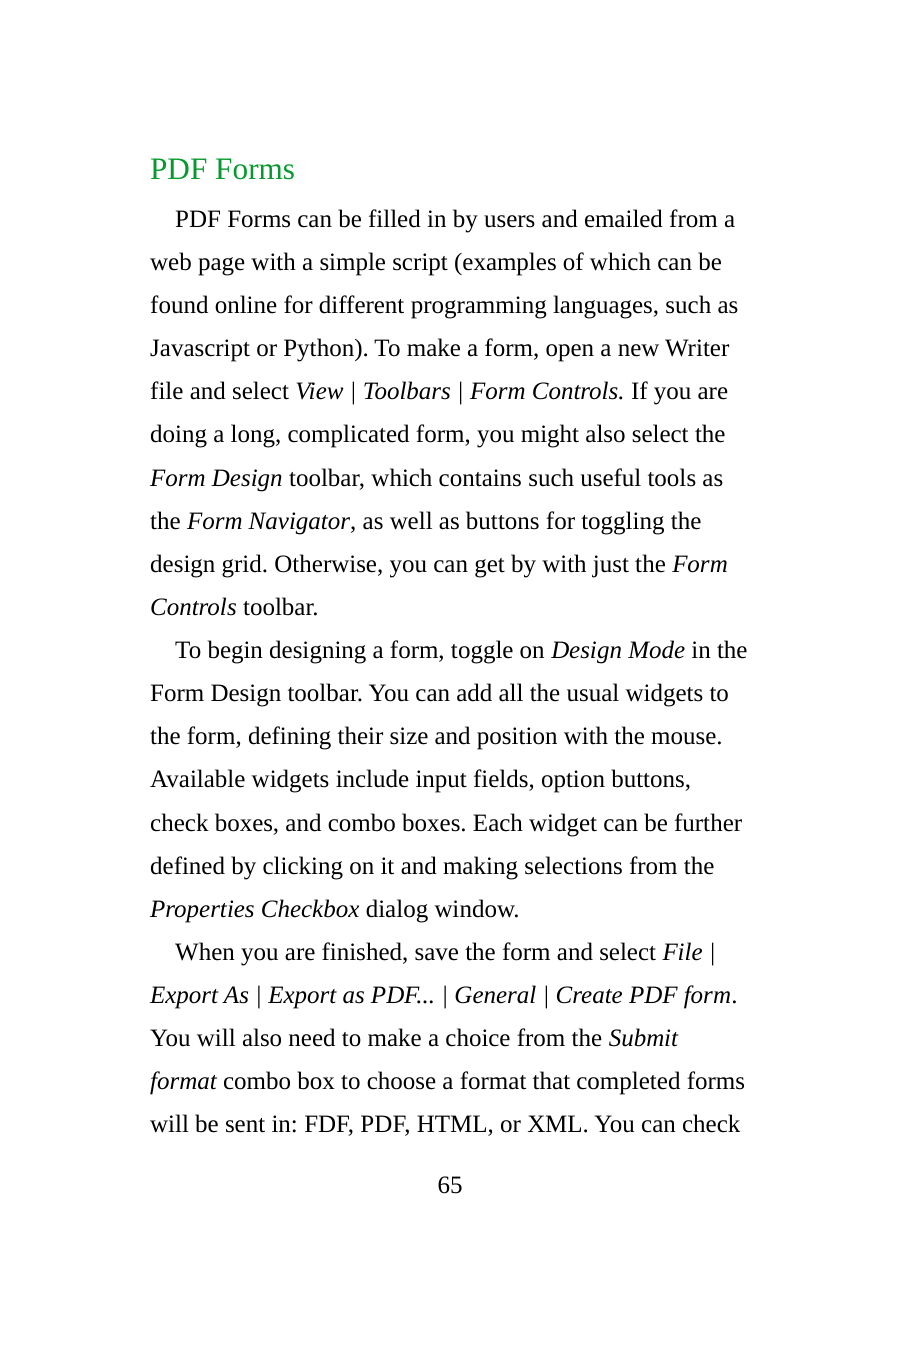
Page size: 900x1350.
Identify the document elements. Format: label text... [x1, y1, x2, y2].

text PDF Forms can be filled in by users and emailed from a web page with a simple script (examples of which can be found online for different programming languages, such as Javascript or Python). To make a form, open a new Writer file and select View | Toolbars | Form Controls. If you are doing a long, complicated form, you might also select the Form Design toolbar, which contains such useful tools as the Form Navigator, as well as buttons for toggling the design grid. Otherwise, you can get by with just the Form Controls toolbar. [150, 204, 750, 621]
subtitle PDF Forms [150, 150, 750, 186]
text When you are finished, save the form and select File | Export As | Export as PDF... | General | Create PDF form. You will also need to make a choice from the Submit format combo box to choose a format that completed forms will be sent in: FDF, PDF, HTML, or XML. You can check [150, 937, 750, 1138]
text To begin designing a form, toggle on Design Mode in the Form Design toolbar. You can add all the usual widgets to the form, defining their size and position with the mouse. Available widgets include input fields, option buttons, check boxes, and combo boxes. Each widget can be further defined by clicking on it and making selections from the Properties Checkbox dialog window. [150, 635, 750, 923]
